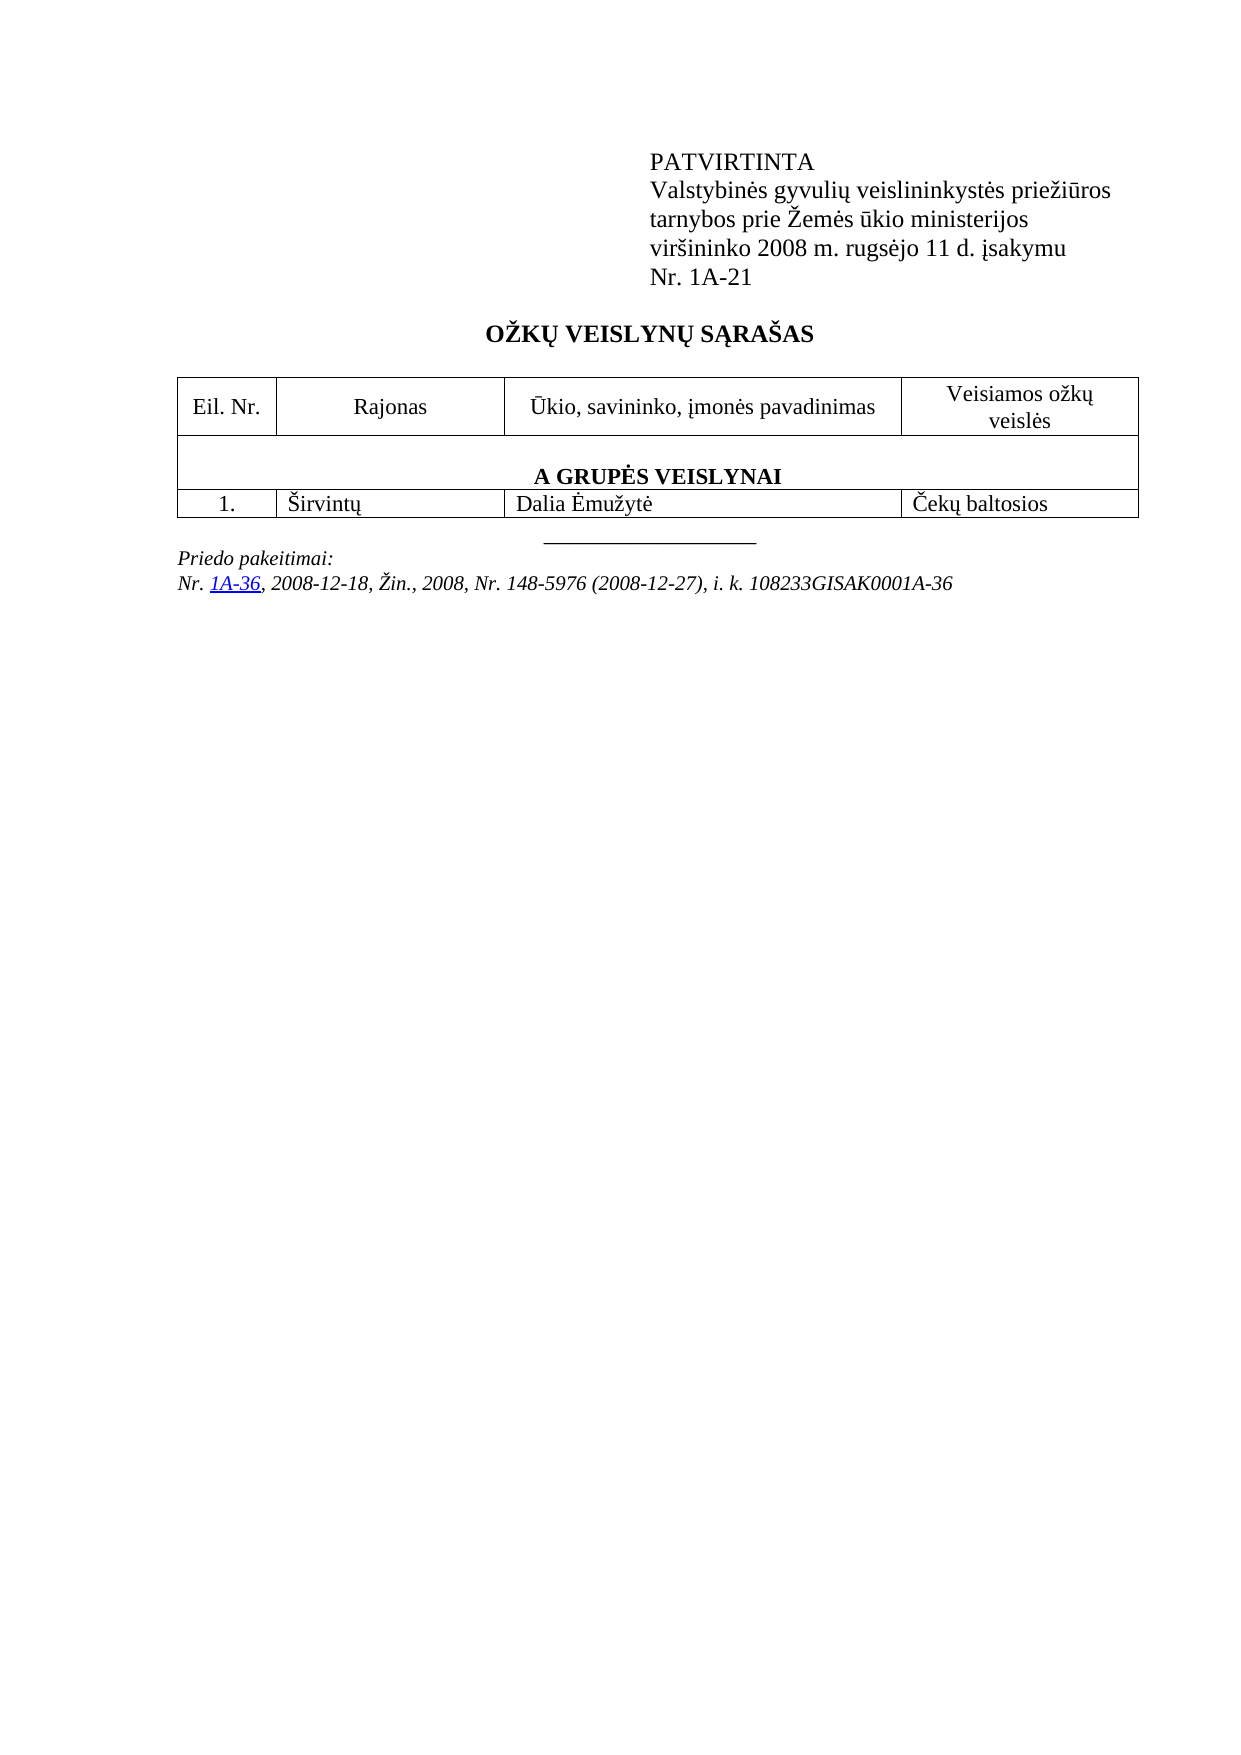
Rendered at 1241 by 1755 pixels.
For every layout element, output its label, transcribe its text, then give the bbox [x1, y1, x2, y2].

text _________________ [177, 518, 1122, 546]
table_header Veisiamos ožkų veislės [902, 378, 1138, 435]
text PATVIRTINTA [649, 147, 1122, 176]
table_header Rajonas [277, 378, 504, 435]
text Nr. 1A-36, 2008-12-18, Žin., 2008, Nr. 148-5976 (2008-12-27), i. k. 108233GISAK0001A-36 [177, 570, 1122, 594]
text OŽKŲ VEISLYNŲ SĄRAŠAS [177, 319, 1122, 348]
table_cell 1. [178, 490, 276, 517]
table_header Eil. Nr. [178, 378, 276, 435]
table_cell A GRUPĖS VEISLYNAI [178, 436, 1138, 489]
table_cell Dalia Ėmužytė [505, 490, 901, 517]
text Priedo pakeitimai: [177, 546, 1122, 570]
table_header Ūkio, savininko, įmonės pavadinimas [505, 378, 901, 435]
text Valstybinės gyvulių veislininkystės priežiūros tarnybos prie Žemės ūkio ministerijos viršininko 2008 m. rugsėjo 11 d. įsakymu Nr. 1A-21 [649, 176, 1122, 291]
table_cell Čekų baltosios [902, 490, 1138, 517]
table_cell Širvintų [277, 490, 504, 517]
